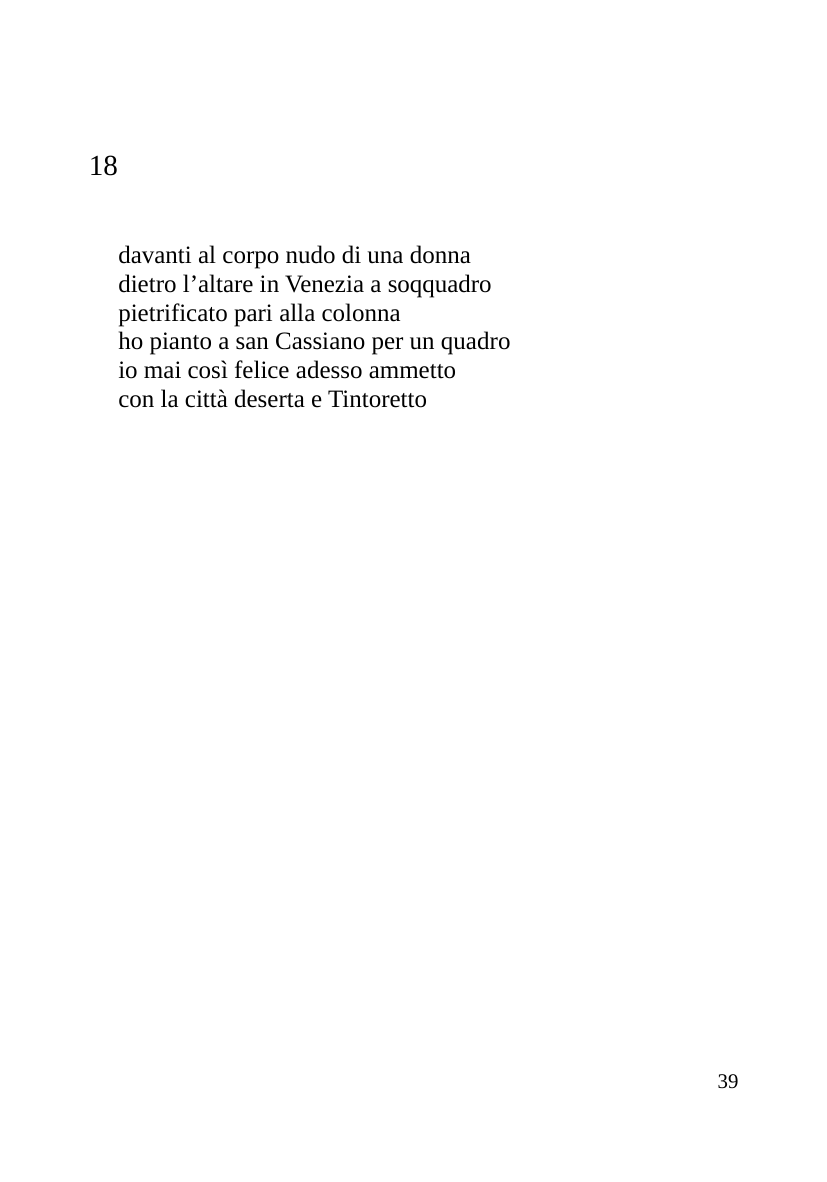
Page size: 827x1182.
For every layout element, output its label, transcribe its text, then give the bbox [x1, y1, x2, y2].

text dietro l’altare in Venezia a soqquadro [88, 269, 738, 298]
text ho pianto a san Cassiano per un quadro [88, 326, 738, 355]
text con la città deserta e Tintoretto [88, 384, 738, 413]
text 18 [88, 148, 738, 181]
text pietrificato pari alla colonna [88, 298, 738, 326]
text io mai così felice adesso ammetto [88, 355, 738, 384]
text davanti al corpo nudo di una donna [88, 240, 738, 269]
